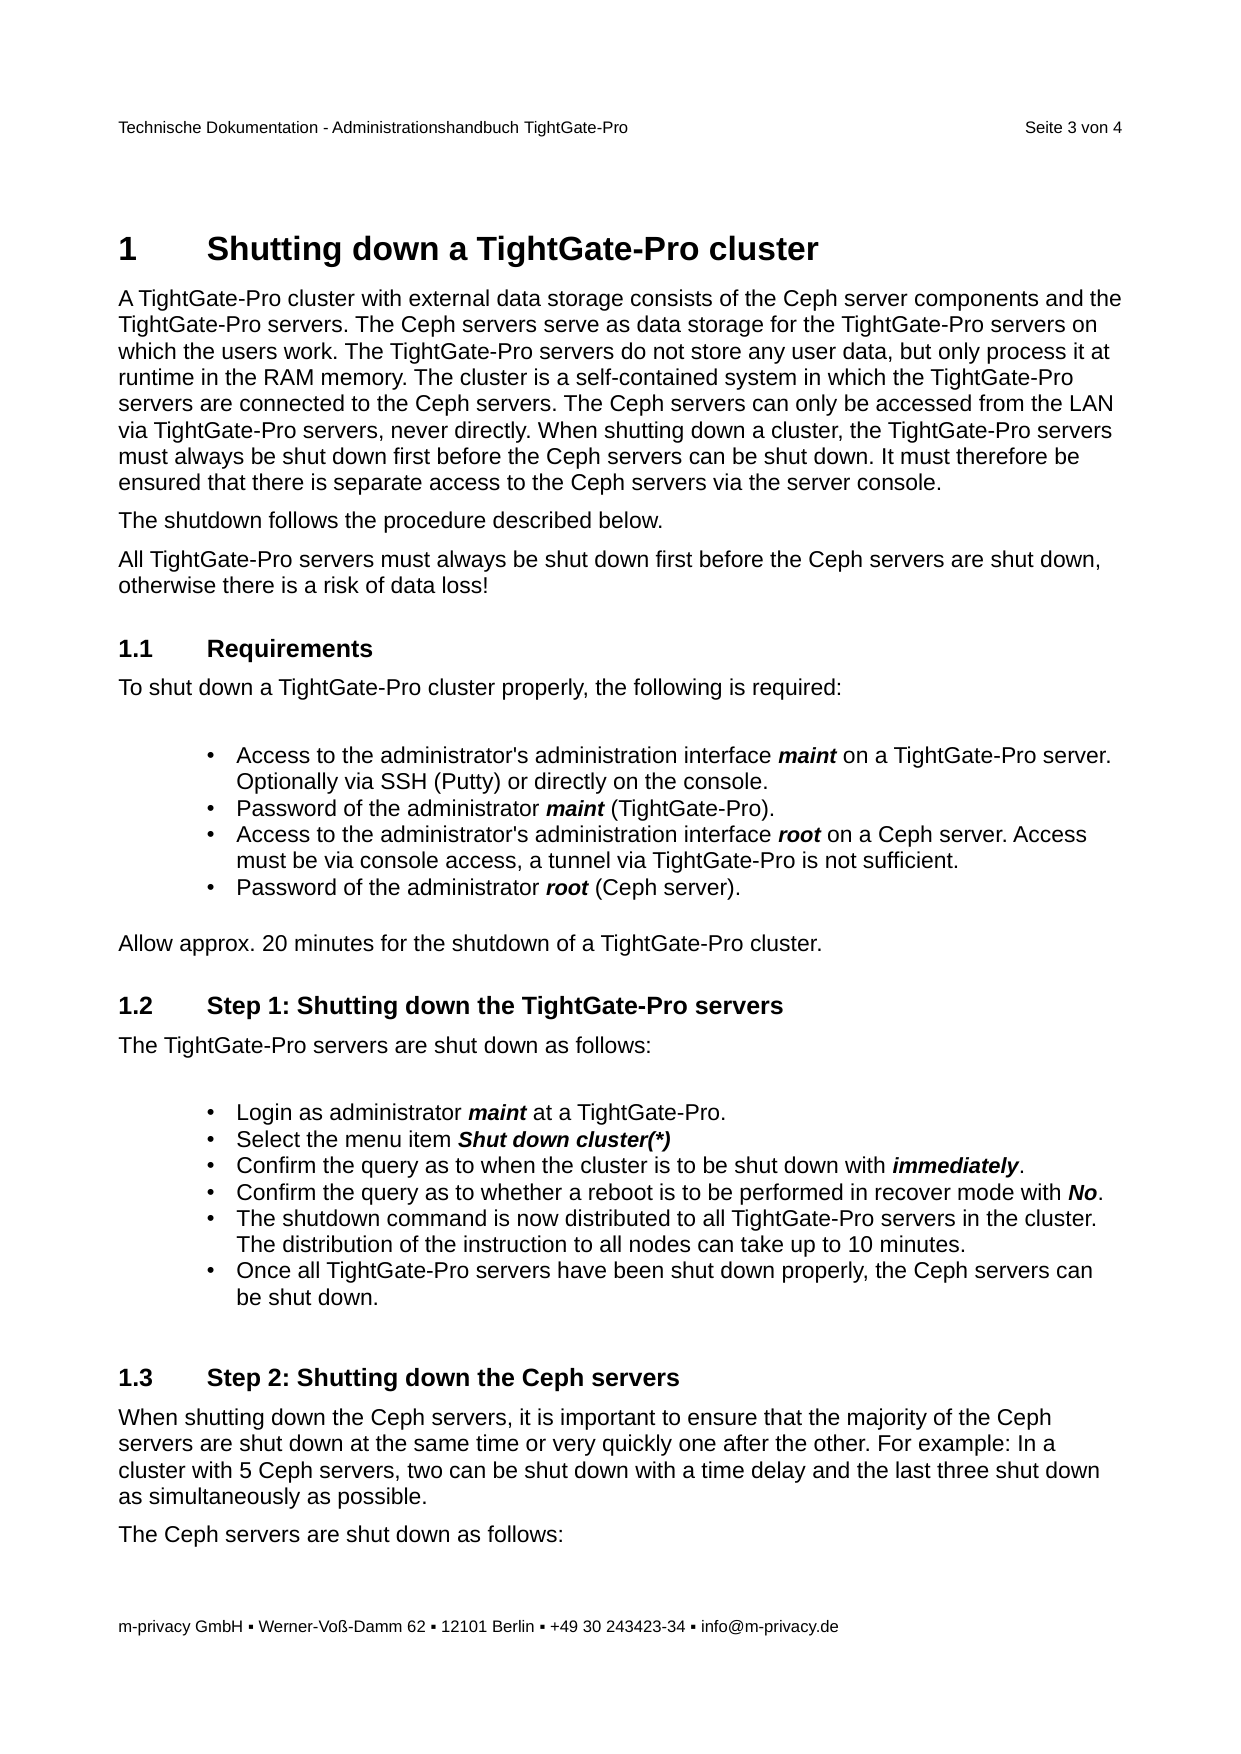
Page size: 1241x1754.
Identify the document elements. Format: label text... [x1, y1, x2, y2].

subtitle Step 1: Shutting down the TightGate-Pro servers [118, 991, 1122, 1020]
list Access to the administrator's administration interface root on a Ceph server. Access must be via console access, a tunnel via TightGate-Pro is not sufficient. [207, 821, 1122, 874]
text To shut down a TightGate-Pro cluster properly, the following is required: [118, 674, 1122, 701]
text The shutdown follows the procedure described below. [118, 507, 1122, 534]
list Select the menu item Shut down cluster(*) [207, 1126, 1122, 1152]
text Allow approx. 20 minutes for the shutdown of a TightGate-Pro cluster. [118, 929, 1122, 956]
list Password of the administrator root (Ceph server). [207, 874, 1122, 900]
list The shutdown command is now distributed to all TightGate-Pro servers in the cluster. The distribution of the instruction to all nodes can take up to 10 minutes. [207, 1205, 1122, 1257]
list Confirm the query as to when the cluster is to be shut down with immediately. [207, 1152, 1122, 1178]
text The Ceph servers are shut down as follows: [118, 1521, 1122, 1547]
text The TightGate-Pro servers are shut down as follows: [118, 1032, 1122, 1058]
text All TightGate-Pro servers must always be shut down first before the Ceph servers are shut down, otherwise there is a risk of data loss! [118, 546, 1122, 598]
list Confirm the query as to whether a reboot is to be performed in recover mode with No. [207, 1178, 1122, 1205]
subtitle Step 2: Shutting down the Ceph servers [118, 1363, 1122, 1392]
subtitle Shutting down a TightGate-Pro cluster [118, 228, 1122, 267]
subtitle Requirements [118, 634, 1122, 662]
text A TightGate-Pro cluster with external data storage consists of the Ceph server components and the TightGate-Pro servers. The Ceph servers serve as data storage for the TightGate-Pro servers on which the users work. The TightGate-Pro servers do not store any user data, but only process it at runtime in the RAM memory. The cluster is a self-contained system in which the TightGate-Pro servers are connected to the Ceph servers. The Ceph servers can only be accessed from the LAN via TightGate-Pro servers, never directly. When shutting down a cluster, the TightGate-Pro servers must always be shut down first before the Ceph servers can be shut down. It must therefore be ensured that there is separate access to the Ceph servers via the server console. [118, 285, 1122, 496]
list Once all TightGate-Pro servers have been shut down properly, the Ceph servers can be shut down. [207, 1257, 1122, 1310]
text When shutting down the Ceph servers, it is important to ensure that the majority of the Ceph servers are shut down at the same time or very quickly one after the other. For example: In a cluster with 5 Ceph servers, two can be shut down with a time delay and the last three shut down as simultaneously as possible. [118, 1404, 1122, 1509]
list Login as administrator maint at a TightGate-Pro. [207, 1099, 1122, 1126]
list Password of the administrator maint (TightGate-Pro). [207, 794, 1122, 821]
list Access to the administrator's administration interface maint on a TightGate-Pro server. Optionally via SSH (Putty) or directly on the console. [207, 742, 1122, 794]
